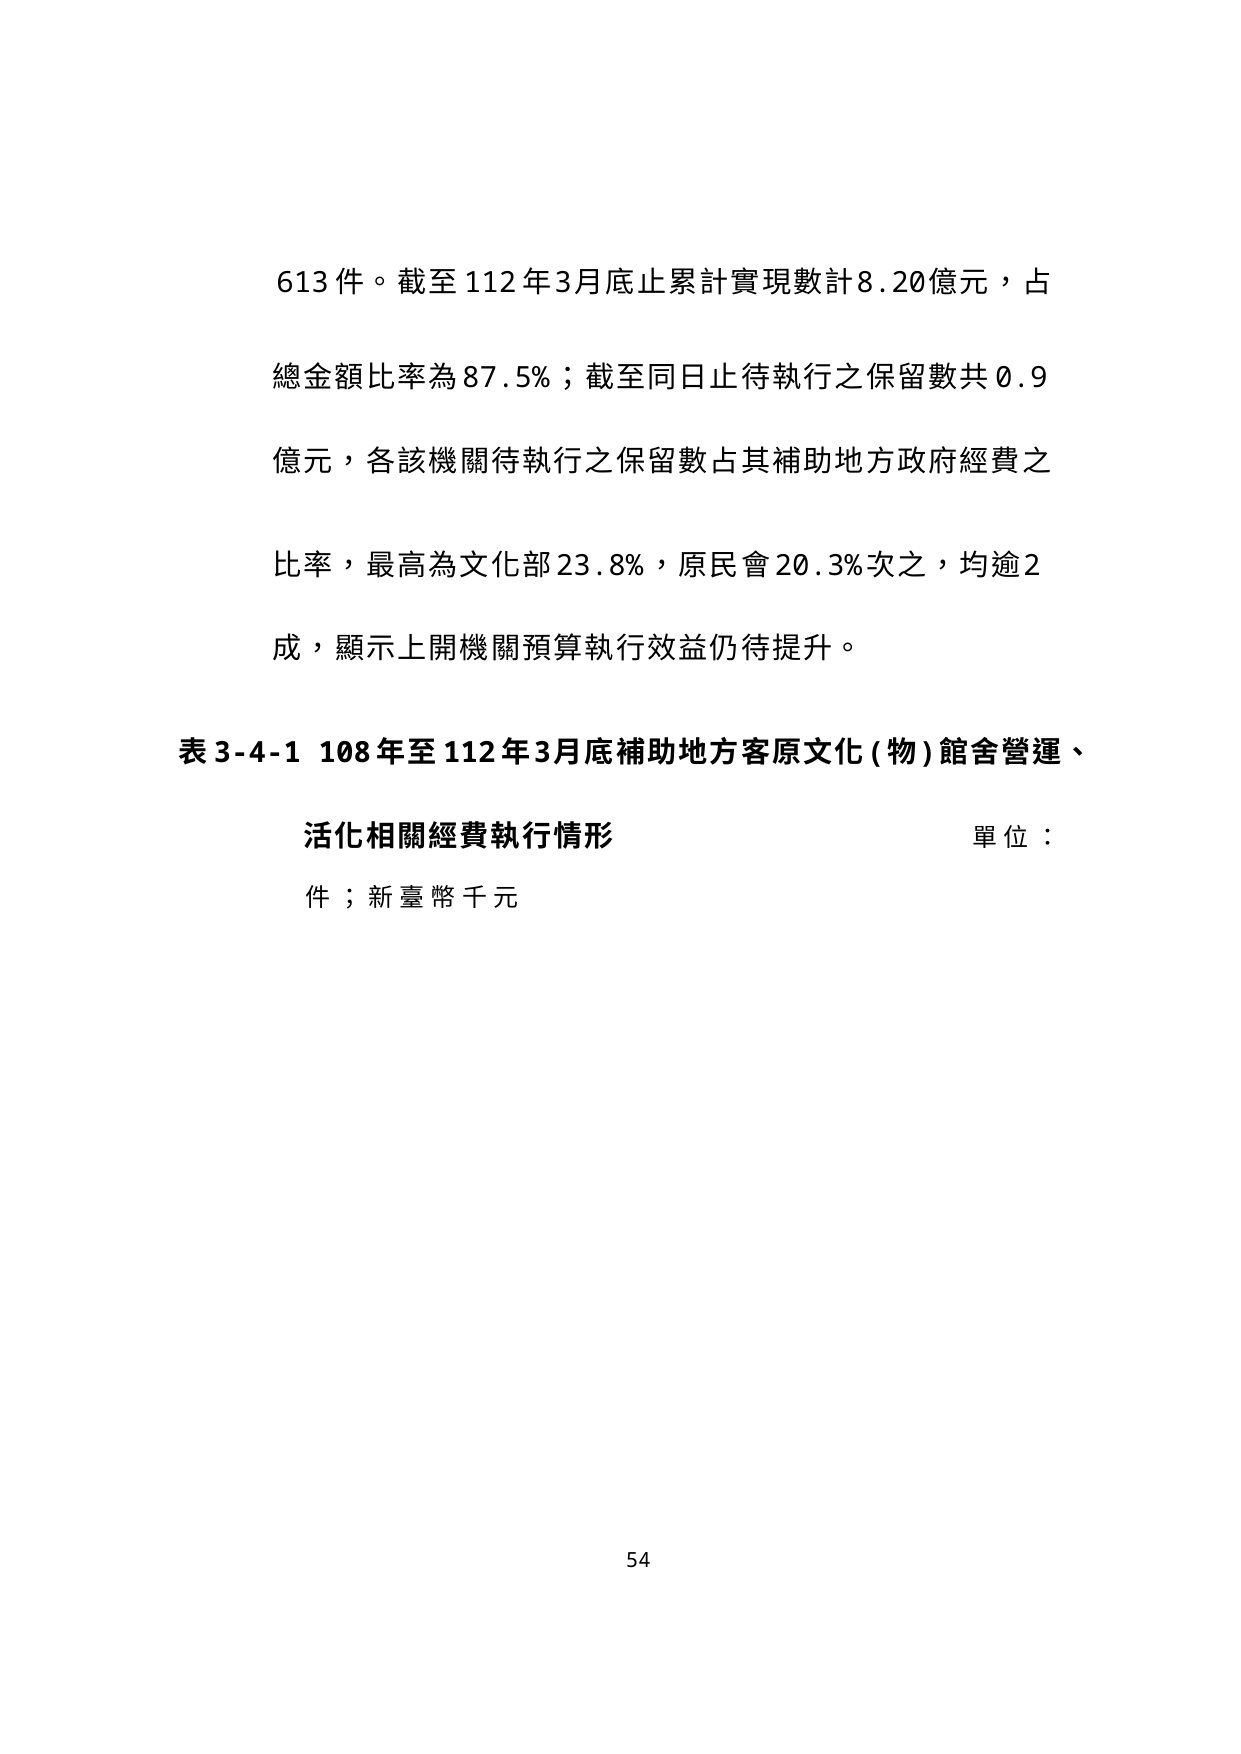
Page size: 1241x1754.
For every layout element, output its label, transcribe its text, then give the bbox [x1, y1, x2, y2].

text 表3-4-1 108年至112年3月底補助地方客原文化(物)館舍營運、活化相關經費執行情形 單位：件；新臺幣千元 [176, 667, 1063, 917]
text 613件。截至112年3月底止累計實現數計8.20億元，占總金額比率為87.5%；截至同日止待執行之保留數共0.9億元，各該機關待執行之保留數占其補助地方政府經費之比率，最高為文化部23.8%，原民會20.3%次之，均逾2成，顯示上開機關預算執行效益仍待提升。 [266, 229, 1063, 667]
